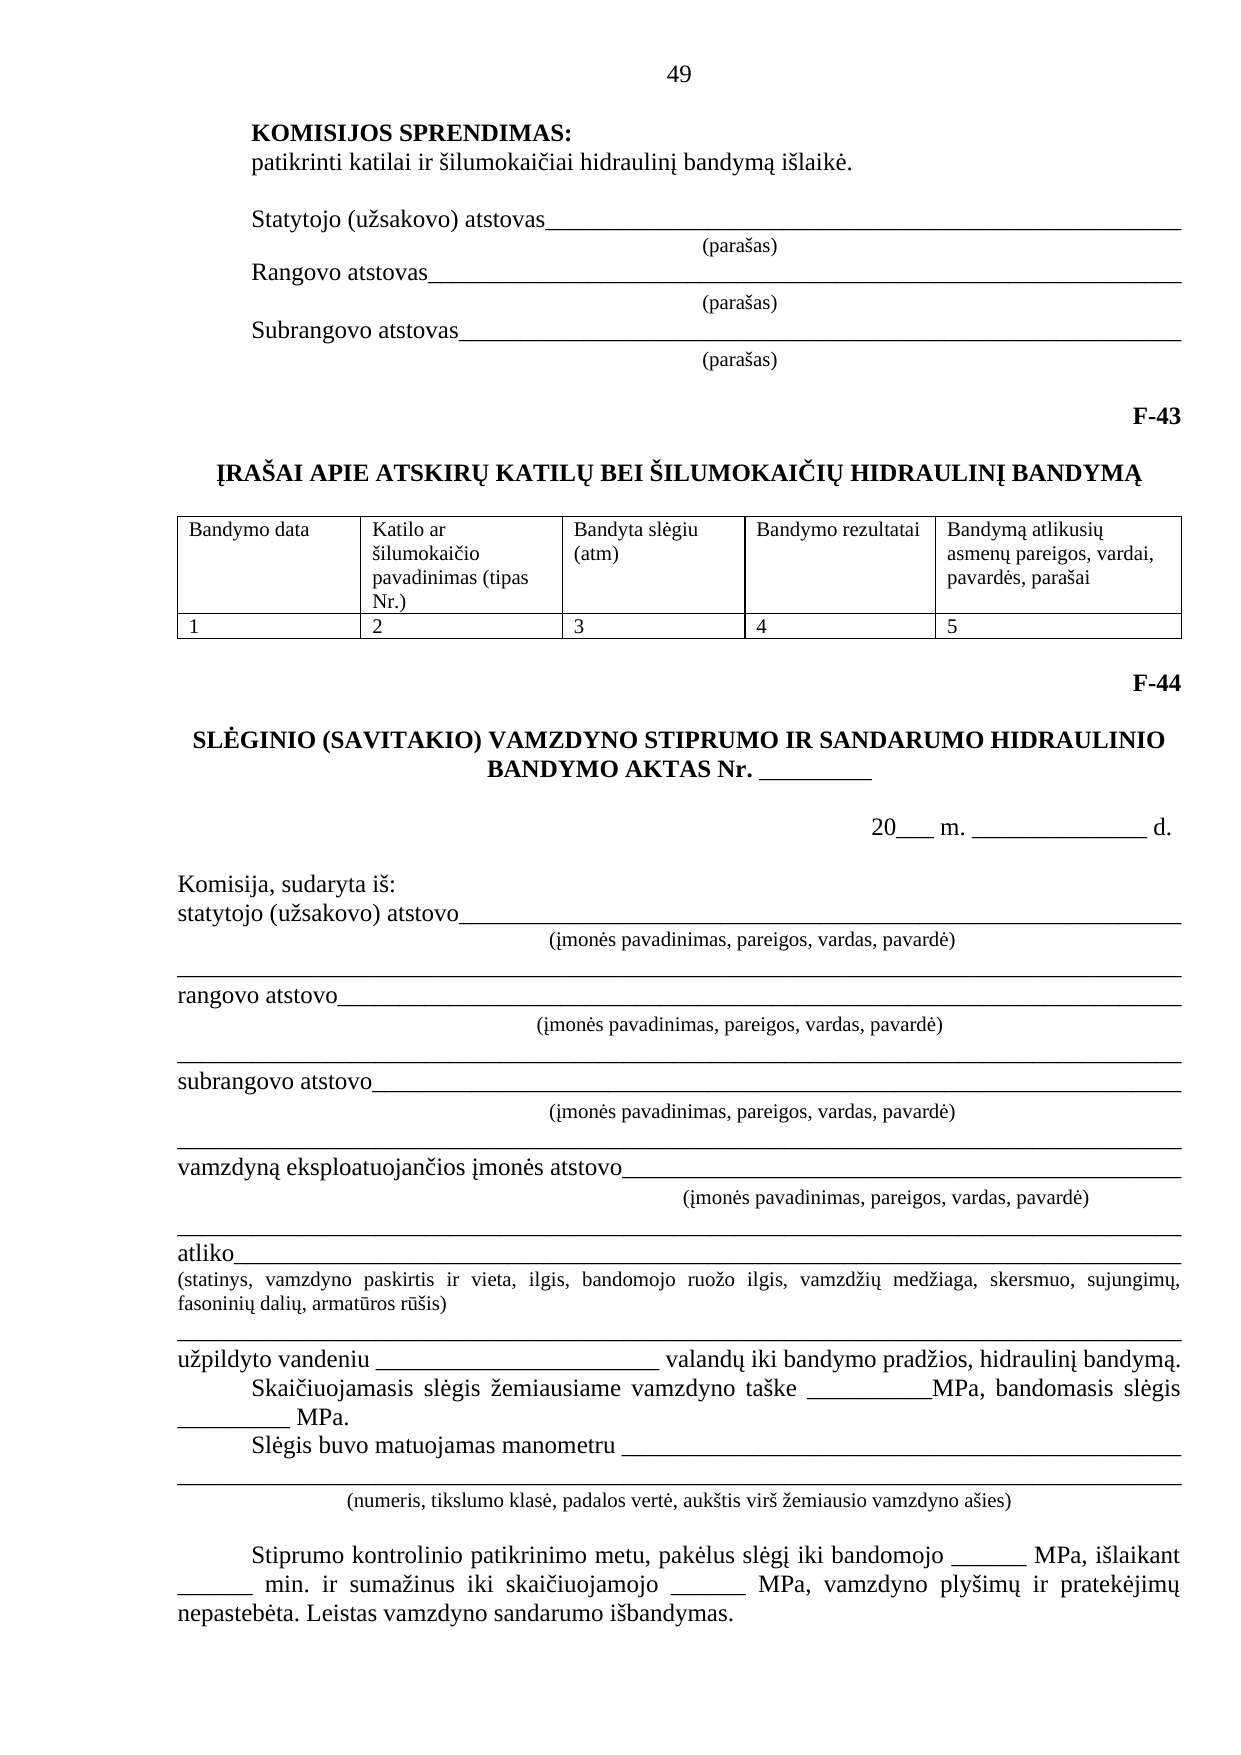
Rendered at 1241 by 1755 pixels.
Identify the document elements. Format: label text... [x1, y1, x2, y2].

text SLĖGINIO (SAVITAKIO) VAMZDYNO STIPRUMO IR SANDARUMO HIDRAULINIO BANDYMO AKTAS Nr. _________ [177, 726, 1181, 783]
text F-44 [177, 668, 1181, 697]
text Subrangovo atstovas [177, 315, 1181, 343]
text (statinys, vamzdyno paskirtis ir vieta, ilgis, bandomojo ruožo ilgis, vamzdžių medžiaga, skersmuo, sujungimų, fasoninių dalių, armatūros rūšis) [177, 1267, 1181, 1315]
text Slėgis buvo matuojamas manometru [177, 1430, 1181, 1459]
text (numeris, tikslumo klasė, padalos vertė, aukštis virš žemiausio vamzdyno ašies) [177, 1488, 1181, 1512]
table_cell 2 [361, 614, 562, 638]
text atliko [177, 1238, 1181, 1267]
text ĮRAŠAI APIE ATSKIRŲ KATILŲ BEI ŠILUMOKAIČIŲ HIDRAULINĮ BANDYMĄ [177, 458, 1181, 487]
text rangovo atstovo [177, 980, 1181, 1008]
text (įmonės pavadinimas, pareigos, vardas, pavardė) [177, 1008, 1181, 1037]
table_header Bandyta slėgiu (atm) [563, 517, 744, 613]
text Komisija, sudaryta iš: [177, 869, 1181, 898]
table_header Katilo ar šilumokaičio pavadinimas (tipas Nr.) [361, 517, 562, 613]
text (parašas) [177, 286, 1181, 315]
text statytojo (užsakovo) atstovo [177, 898, 1181, 927]
text F-43 [177, 401, 1181, 430]
text (parašas) [177, 233, 1181, 257]
text KOMISIJOS SPRENDIMAS: [177, 118, 1181, 147]
text (įmonės pavadinimas, pareigos, vardas, pavardė) [177, 1095, 1181, 1123]
text Stiprumo kontrolinio patikrinimo metu, pakėlus slėgį iki bandomojo ______ MPa, išlaikant ______ min. ir sumažinus iki skaičiuojamojo ______ MPa, vamzdyno plyšimų ir pratekėjimų nepastebėta. Leistas vamzdyno sandarumo išbandymas. [177, 1541, 1181, 1627]
text patikrinti katilai ir šilumokaičiai hidraulinį bandymą išlaikė. [177, 147, 1181, 176]
text (parašas) [177, 343, 1181, 372]
table_cell 5 [936, 614, 1181, 638]
table_header Bandymą atlikusių asmenų pareigos, vardai, pavardės, parašai [936, 517, 1181, 613]
text Statytojo (užsakovo) atstovas [177, 204, 1181, 233]
text Skaičiuojamasis slėgis žemiausiame vamzdyno taške __________MPa, bandomasis slėgis _________ MPa. [177, 1373, 1181, 1430]
table_header Bandymo data [178, 517, 360, 613]
text (įmonės pavadinimas, pareigos, vardas, pavardė) [177, 927, 1181, 951]
text vamzdyną eksploatuojančios įmonės atstovo [177, 1152, 1181, 1181]
table_cell 1 [178, 614, 360, 638]
text (įmonės pavadinimas, pareigos, vardas, pavardė) [177, 1181, 1181, 1210]
text subrangovo atstovo [177, 1066, 1181, 1095]
table_cell 3 [563, 614, 744, 638]
text 20___ m. ______________ d. [177, 812, 1181, 841]
table_header Bandymo rezultatai [746, 517, 935, 613]
text užpildyto vandeniu valandų iki bandymo pradžios, hidraulinį bandymą. [177, 1344, 1181, 1373]
text Rangovo atstovas [177, 257, 1181, 286]
table_cell 4 [746, 614, 935, 638]
